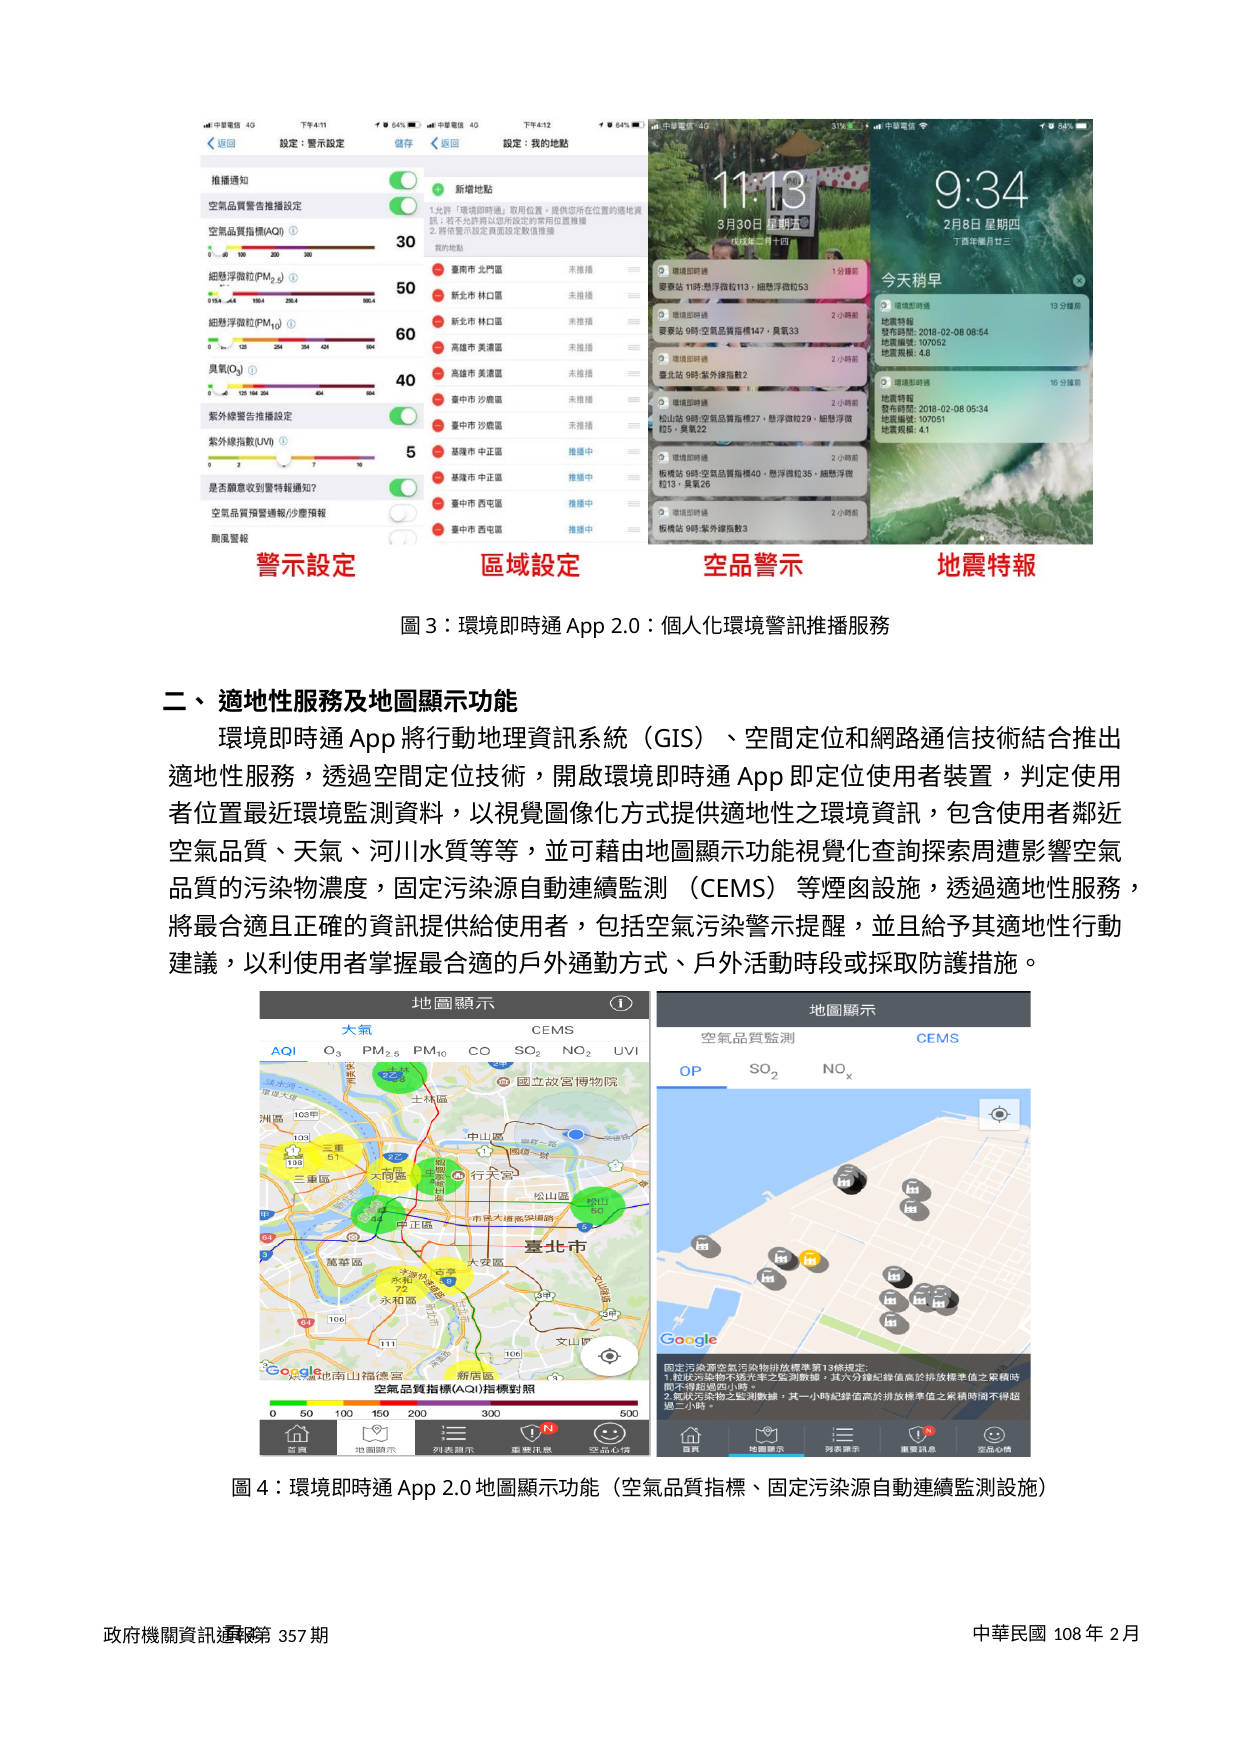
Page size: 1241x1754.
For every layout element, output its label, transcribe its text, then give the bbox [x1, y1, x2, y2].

subtitle 適地性服務及地圖顯示功能 [162, 681, 1122, 718]
text 圖3：環境即時通App 2.0：個人化環境警訊推播服務 [168, 606, 1122, 643]
text 圖4：環境即時通App 2.0地圖顯示功能（空氣品質指標、固定污染源自動連續監測設施） [168, 1468, 1122, 1506]
text 環境即時通App將行動地理資訊系統（GIS）、空間定位和網路通信技術結合推出適地性服務，透過空間定位技術，開啟環境即時通App即定位使用者裝置，判定使用者位置最近環境監測資料，以視覺圖像化方式提供適地性之環境資訊，包含使用者鄰近空氣品質、天氣、河川水質等等，並可藉由地圖顯示功能視覺化查詢探索周遭影響空氣品質的污染物濃度，固定污染源自動連續監測 （CEMS） 等煙囪設施，透過適地性服務，將最合適且正確的資訊提供給使用者，包括空氣污染警示提醒，並且給予其適地性行動建議，以利使用者掌握最合適的戶外通勤方式、戶外活動時段或採取防護措施。 [168, 718, 1122, 981]
picture [196, 118, 1093, 582]
